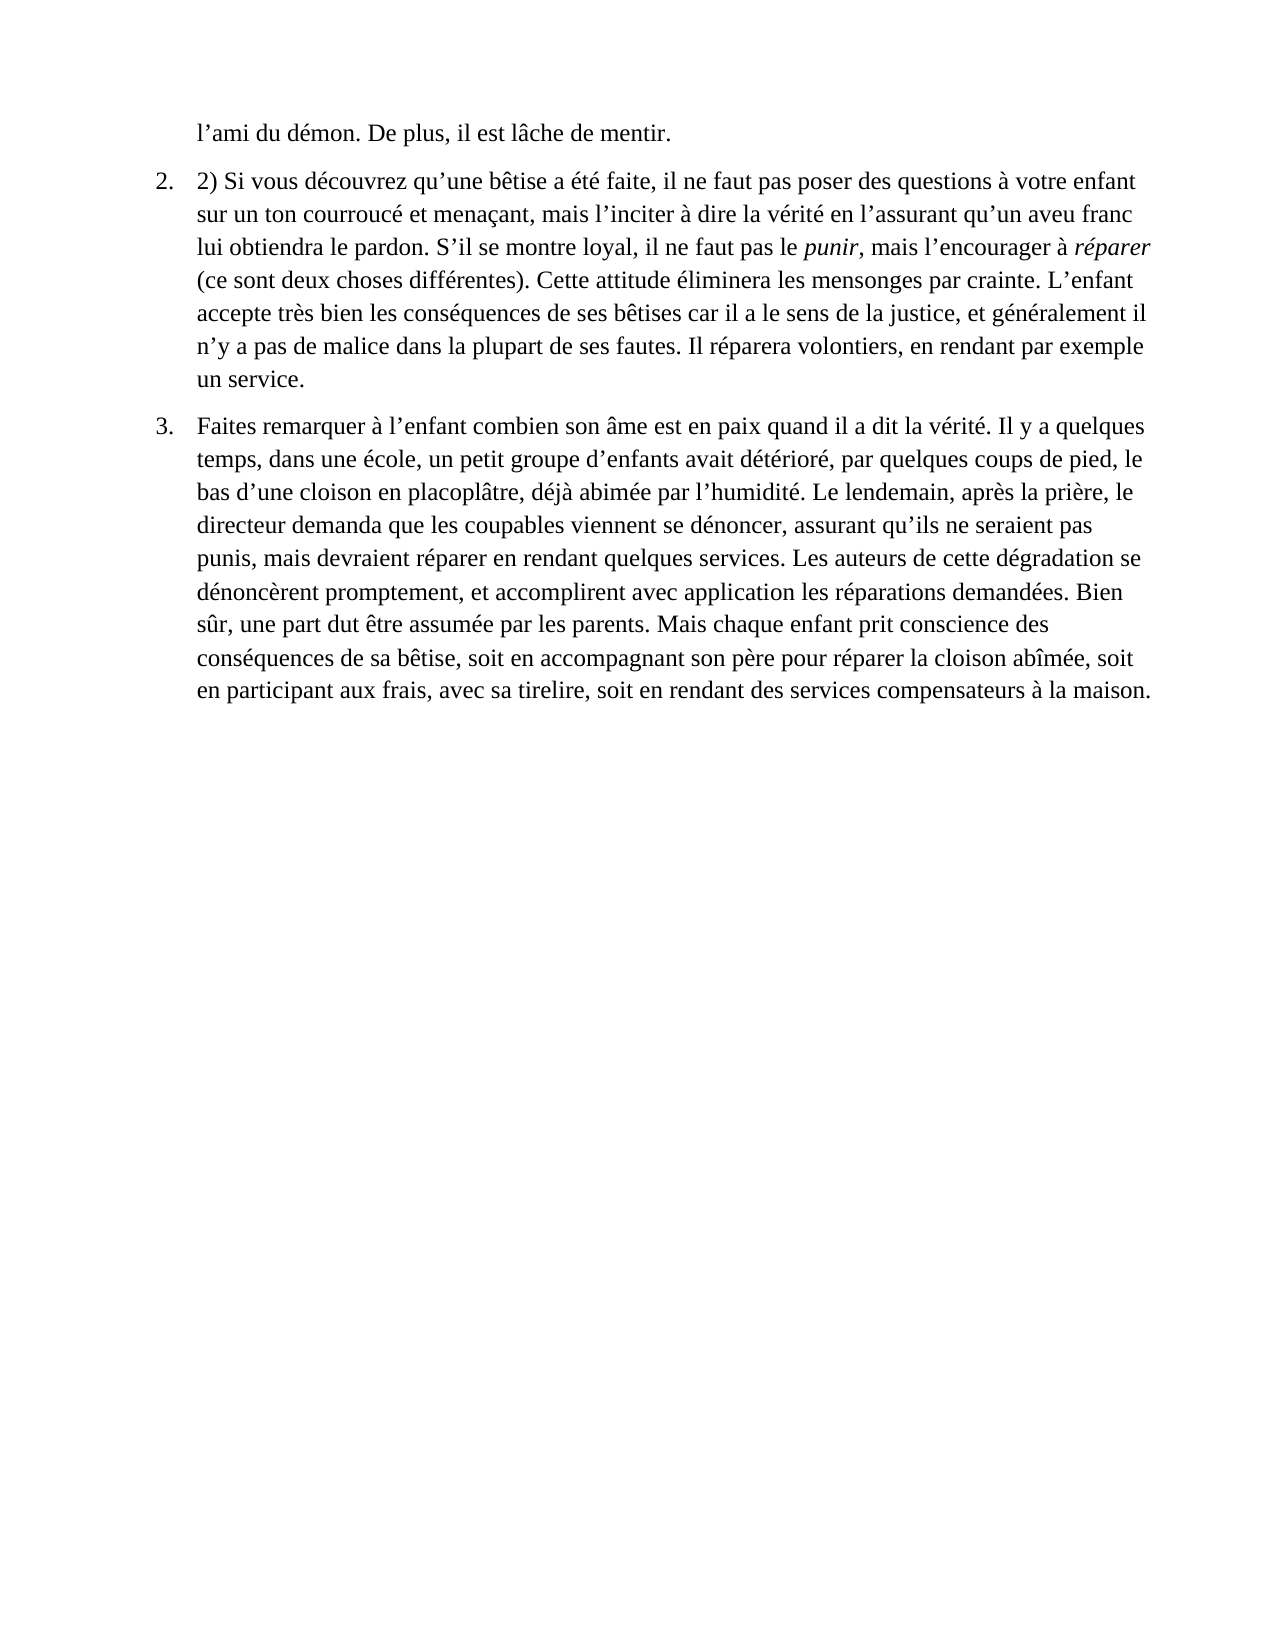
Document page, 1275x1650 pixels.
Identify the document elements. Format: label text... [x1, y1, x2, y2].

list 2) Si vous découvrez qu’une bêtise a été faite, il ne faut pas poser des questions à votre enfant sur un ton courroucé et menaçant, mais l’inciter à dire la vérité en l’assurant qu’un aveu franc lui obtiendra le pardon. S’il se montre loyal, il ne faut pas le punir, mais l’encourager à réparer (ce sont deux choses différentes). Cette attitude éliminera les mensonges par crainte. L’enfant accepte très bien les conséquences de ses bêtises car il a le sens de la justice, et généralement il n’y a pas de malice dans la plupart de ses fautes. Il réparera volontiers, en rendant par exemple un service. [155, 166, 1157, 393]
list l’ami du démon. De plus, il est lâche de mentir. [155, 118, 1157, 147]
list Faites remarquer à l’enfant combien son âme est en paix quand il a dit la vérité. Il y a quelques temps, dans une école, un petit groupe d’enfants avait détérioré, par quelques coups de pied, le bas d’une cloison en placoplâtre, déjà abimée par l’humidité. Le lendemain, après la prière, le directeur demanda que les coupables viennent se dénoncer, assurant qu’ils ne seraient pas punis, mais devraient réparer en rendant quelques services. Les auteurs de cette dégradation se dénoncèrent promptement, et accomplirent avec application les réparations demandées. Bien sûr, une part dut être assumée par les parents. Mais chaque enfant prit conscience des conséquences de sa bêtise, soit en accompagnant son père pour réparer la cloison abîmée, soit en participant aux frais, avec sa tirelire, soit en rendant des services compensateurs à la maison. [155, 411, 1157, 704]
